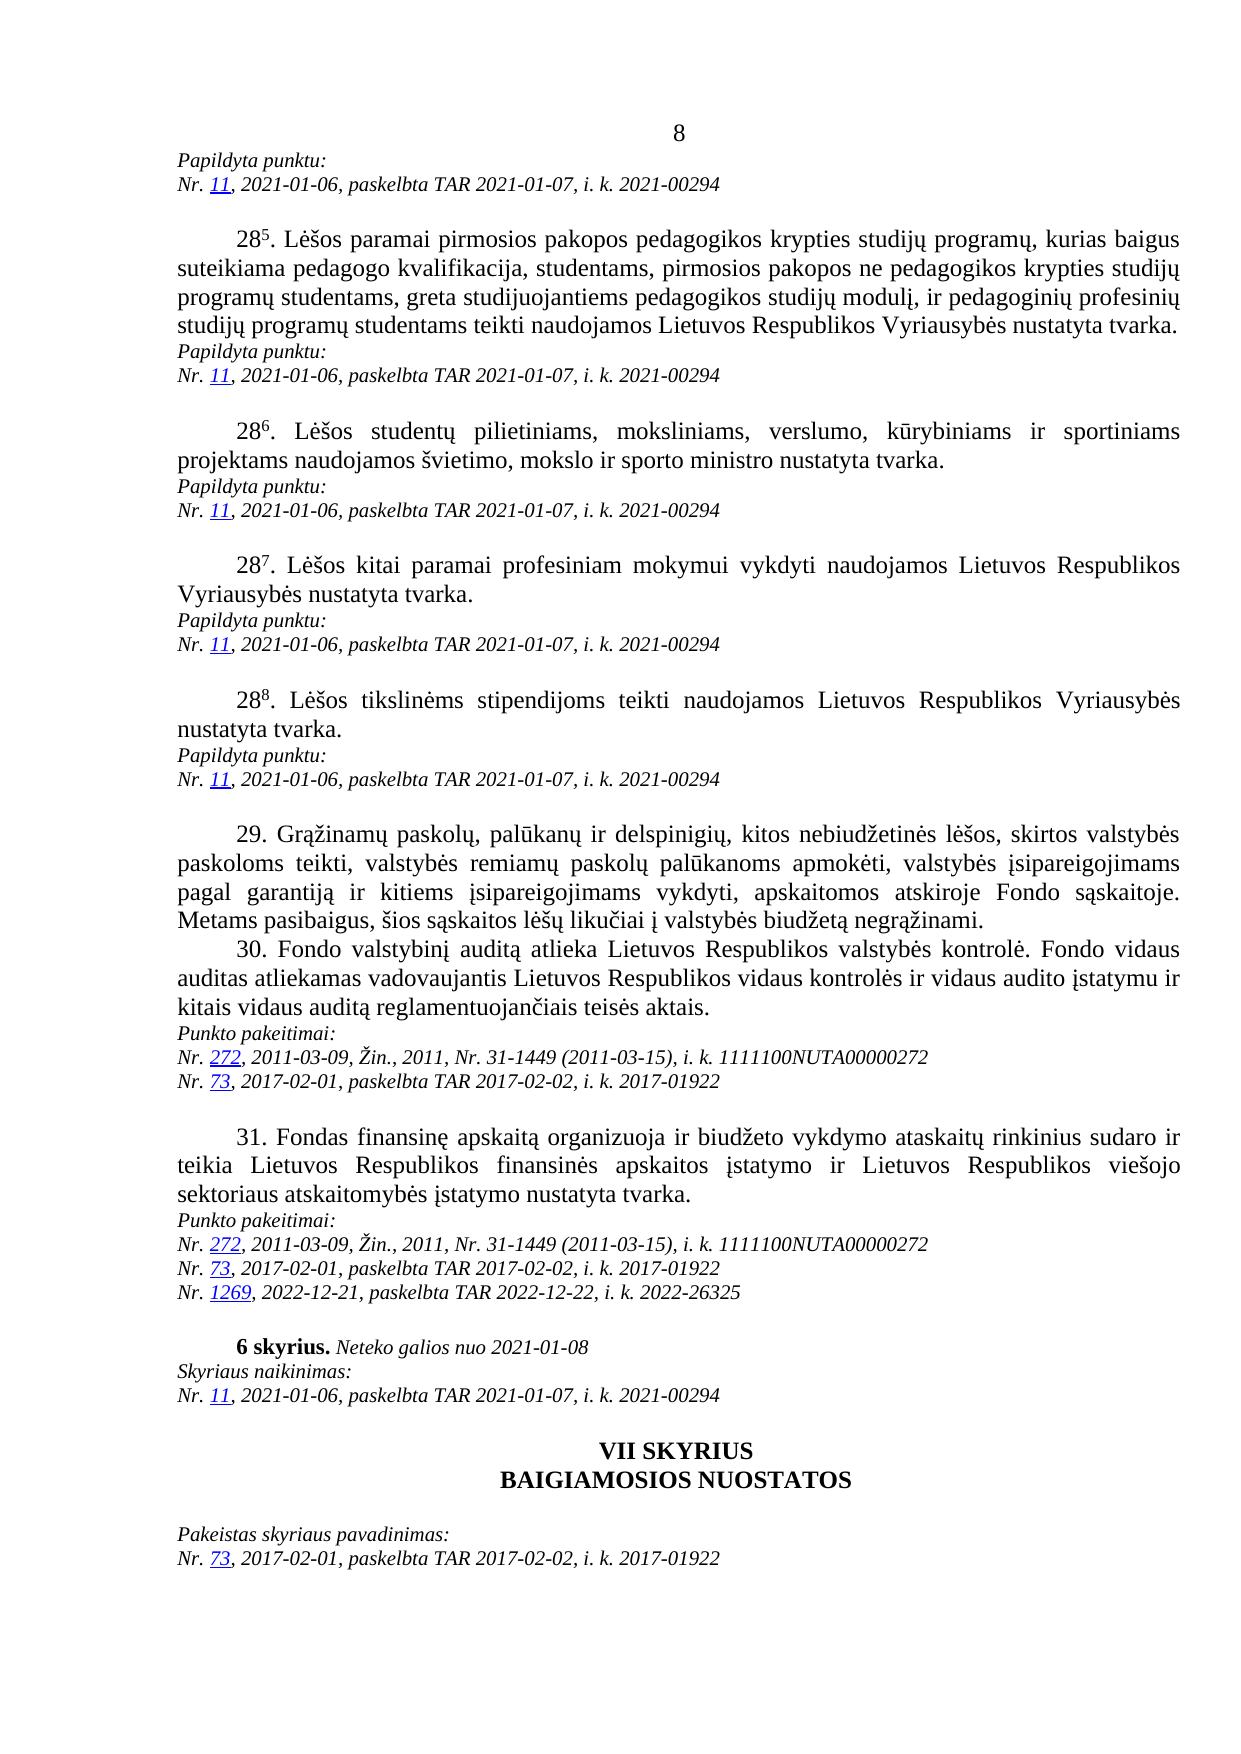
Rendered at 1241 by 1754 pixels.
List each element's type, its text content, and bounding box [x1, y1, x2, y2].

text Papildyta punktu: [177, 147, 1181, 172]
text vii SKYRIUS BAIGIAMOSIOS NUOSTATOS [177, 1436, 1181, 1493]
text Nr. 272, 2011-03-09, Žin., 2011, Nr. 31-1449 (2011-03-15), i. k. 1111100NUTA00000272 [177, 1232, 1181, 1256]
text 288. Lėšos tikslinėms stipendijoms teikti naudojamos Lietuvos Respublikos Vyriausybės nustatyta tvarka. [177, 685, 1181, 742]
text Nr. 73, 2017-02-01, paskelbta TAR 2017-02-02, i. k. 2017-01922 [177, 1546, 1181, 1570]
text Papildyta punktu: [177, 742, 1181, 767]
text Nr. 11, 2021-01-06, paskelbta TAR 2021-01-07, i. k. 2021-00294 [177, 498, 1181, 522]
text Nr. 11, 2021-01-06, paskelbta TAR 2021-01-07, i. k. 2021-00294 [177, 172, 1181, 196]
text Punkto pakeitimai: [177, 1021, 1181, 1045]
text 31. Fondas finansinę apskaitą organizuoja ir biudžeto vykdymo ataskaitų rinkinius sudaro ir teikia Lietuvos Respublikos finansinės apskaitos įstatymo ir Lietuvos Respublikos viešojo sektoriaus atskaitomybės įstatymo nustatyta tvarka. [177, 1122, 1181, 1208]
text Papildyta punktu: [177, 474, 1181, 498]
text Papildyta punktu: [177, 339, 1181, 363]
text Nr. 73, 2017-02-01, paskelbta TAR 2017-02-02, i. k. 2017-01922 [177, 1256, 1181, 1280]
text Nr. 73, 2017-02-01, paskelbta TAR 2017-02-02, i. k. 2017-01922 [177, 1069, 1181, 1093]
text Nr. 272, 2011-03-09, Žin., 2011, Nr. 31-1449 (2011-03-15), i. k. 1111100NUTA00000272 [177, 1045, 1181, 1069]
text Papildyta punktu: [177, 608, 1181, 632]
text Pakeistas skyriaus pavadinimas: [177, 1522, 1181, 1546]
text Nr. 11, 2021-01-06, paskelbta TAR 2021-01-07, i. k. 2021-00294 [177, 363, 1181, 387]
text 30. Fondo valstybinį auditą atlieka Lietuvos Respublikos valstybės kontrolė. Fondo vidaus auditas atliekamas vadovaujantis Lietuvos Respublikos vidaus kontrolės ir vidaus audito įstatymu ir kitais vidaus auditą reglamentuojančiais teisės aktais. [177, 934, 1181, 1021]
text 286. Lėšos studentų pilietiniams, moksliniams, verslumo, kūrybiniams ir sportiniams projektams naudojamos švietimo, mokslo ir sporto ministro nustatyta tvarka. [177, 416, 1181, 474]
text 287. Lėšos kitai paramai profesiniam mokymui vykdyti naudojamos Lietuvos Respublikos Vyriausybės nustatyta tvarka. [177, 551, 1181, 608]
text 6 skyrius. Neteko galios nuo 2021-01-08 [177, 1333, 1181, 1359]
text Punkto pakeitimai: [177, 1208, 1181, 1232]
text Nr. 11, 2021-01-06, paskelbta TAR 2021-01-07, i. k. 2021-00294 [177, 767, 1181, 791]
text Nr. 11, 2021-01-06, paskelbta TAR 2021-01-07, i. k. 2021-00294 [177, 632, 1181, 656]
text Nr. 11, 2021-01-06, paskelbta TAR 2021-01-07, i. k. 2021-00294 [177, 1383, 1181, 1407]
text Nr. 1269, 2022-12-21, paskelbta TAR 2022-12-22, i. k. 2022-26325 [177, 1280, 1181, 1304]
text 29. Grąžinamų paskolų, palūkanų ir delspinigių, kitos nebiudžetinės lėšos, skirtos valstybės paskoloms teikti, valstybės remiamų paskolų palūkanoms apmokėti, valstybės įsipareigojimams pagal garantiją ir kitiems įsipareigojimams vykdyti, apskaitomos atskiroje Fondo sąskaitoje. Metams pasibaigus, šios sąskaitos lėšų likučiai į valstybės biudžetą negrąžinami. [177, 819, 1181, 934]
text Skyriaus naikinimas: [177, 1359, 1181, 1383]
text 285. Lėšos paramai pirmosios pakopos pedagogikos krypties studijų programų, kurias baigus suteikiama pedagogo kvalifikacija, studentams, pirmosios pakopos ne pedagogikos krypties studijų programų studentams, greta studijuojantiems pedagogikos studijų modulį, ir pedagoginių profesinių studijų programų studentams teikti naudojamos Lietuvos Respublikos Vyriausybės nustatyta tvarka. [177, 224, 1181, 339]
